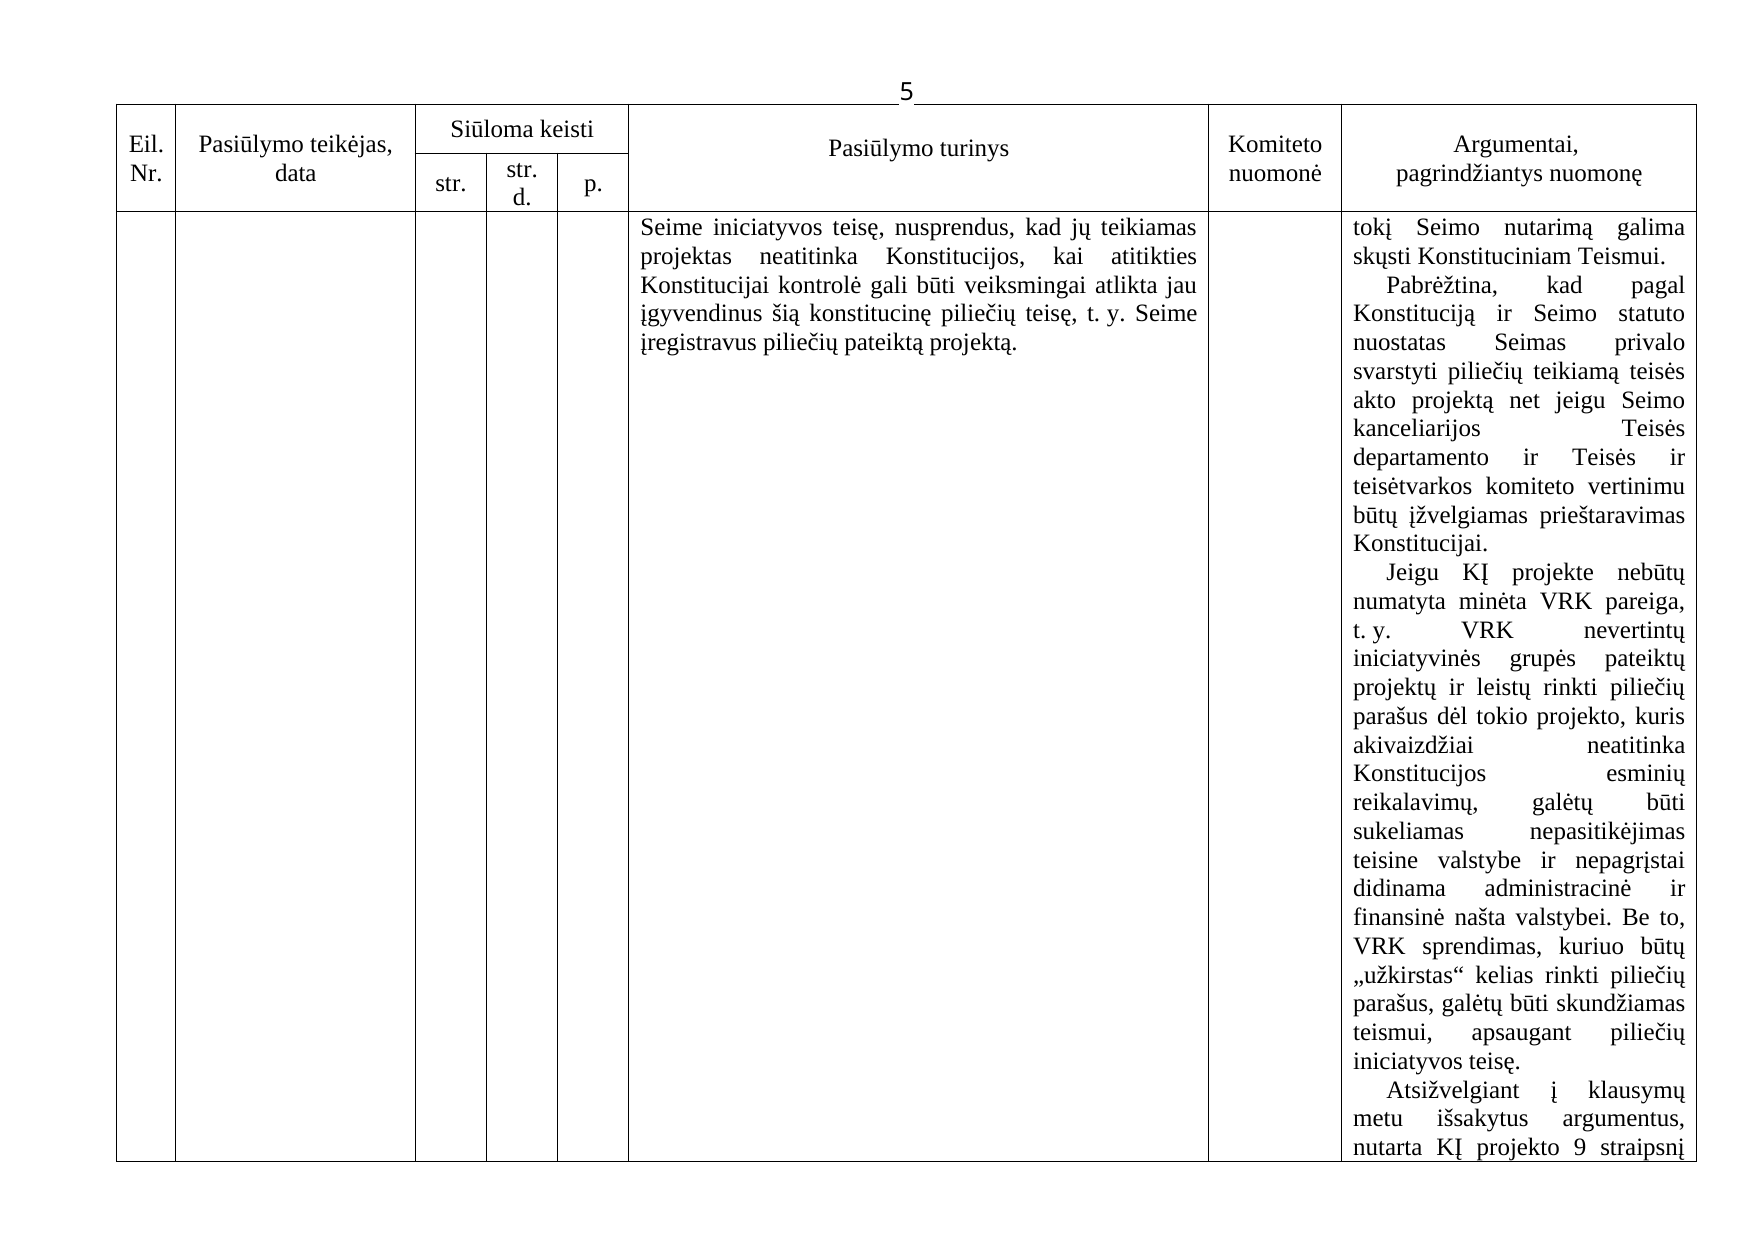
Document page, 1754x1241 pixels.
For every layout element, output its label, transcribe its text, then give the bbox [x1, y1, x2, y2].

table_cell [1209, 212, 1341, 1161]
table_cell str. [416, 154, 486, 211]
table_header Siūloma keisti [416, 105, 628, 153]
table_header Komiteto nuomonė [1209, 105, 1341, 211]
table_cell [176, 212, 415, 1161]
table_header Argumentai, pagrindžiantys nuomonę [1342, 105, 1696, 211]
table_cell [416, 212, 486, 1161]
table_cell Seime iniciatyvos teisę, nusprendus, kad jų teikiamas projektas neatitinka Konstitucijos, kai atitikties Konstitucijai kontrolė gali būti veiksmingai atlikta jau įgyvendinus šią konstitucinę piliečių teisę, t. y. Seime įregistravus piliečių pateiktą projektą. [629, 212, 1208, 1161]
table_header Pasiūlymo teikėjas, data [176, 105, 415, 211]
table_cell [117, 212, 175, 1161]
table_header Eil. Nr. [117, 105, 175, 211]
table_header Pasiūlymo turinys [629, 105, 1208, 211]
table_cell str. d. [487, 154, 557, 211]
table_cell [558, 212, 628, 1161]
table_cell [487, 212, 557, 1161]
table_cell p. [558, 154, 628, 211]
table_cell tokį Seimo nutarimą galima skųsti Konstituciniam Teismui. Pabrėžtina, kad pagal Konstituciją ir Seimo statuto nuostatas Seimas privalo svarstyti piliečių teikiamą teisės akto projektą net jeigu Seimo kanceliarijos Teisės departamento ir Teisės ir teisėtvarkos komiteto vertinimu būtų įžvelgiamas prieštaravimas Konstitucijai. Jeigu KĮ projekte nebūtų numatyta minėta VRK pareiga, t. y. VRK nevertintų iniciatyvinės grupės pateiktų projektų ir leistų rinkti piliečių parašus dėl tokio projekto, kuris akivaizdžiai neatitinka Konstitucijos esminių reikalavimų, galėtų būti sukeliamas nepasitikėjimas teisine valstybe ir nepagrįstai didinama administracinė ir finansinė našta valstybei. Be to, VRK sprendimas, kuriuo būtų „užkirstas“ kelias rinkti piliečių parašus, galėtų būti skundžiamas teismui, apsaugant piliečių iniciatyvos teisę. Atsižvelgiant į klausymų metu išsakytus argumentus, nutarta KĮ projekto 9 straipsnį [1342, 212, 1696, 1161]
